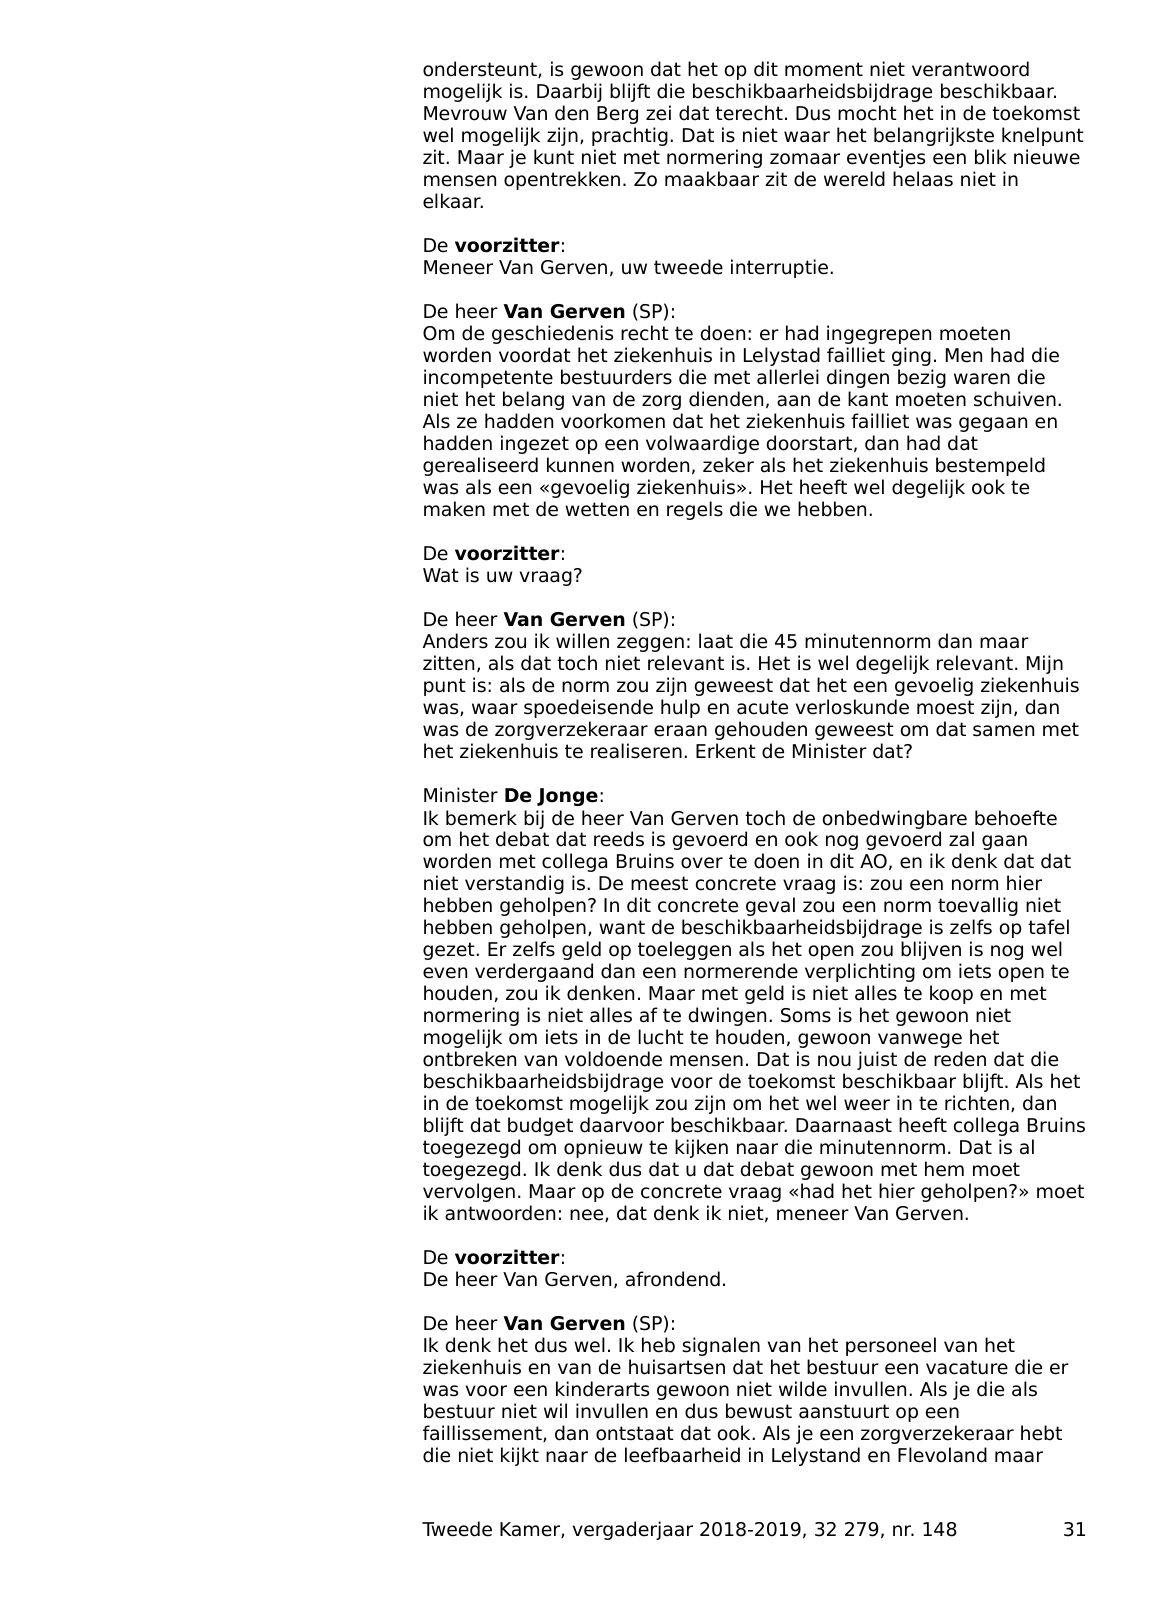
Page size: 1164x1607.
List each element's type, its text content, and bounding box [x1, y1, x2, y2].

text De heer Van Gerven (SP): [422, 609, 1087, 631]
text Ik bemerk bij de heer Van Gerven toch de onbedwingbare behoefte om het debat dat reeds is gevoerd en ook nog gevoerd zal gaan worden met collega Bruins over te doen in dit AO, en ik denk dat dat niet verstandig is. De meest concrete vraag is: zou een norm hier hebben geholpen? In dit concrete geval zou een norm toevallig niet hebben geholpen, want de beschikbaarheidsbijdrage is zelfs op tafel gezet. Er zelfs geld op toeleggen als het open zou blijven is nog wel even verdergaand dan een normerende verplichting om iets open te houden, zou ik denken. Maar met geld is niet alles te koop en met normering is niet alles af te dwingen. Soms is het gewoon niet mogelijk om iets in de lucht te houden, gewoon vanwege het ontbreken van voldoende mensen. Dat is nou juist de reden dat die beschikbaarheidsbijdrage voor de toekomst beschikbaar blijft. Als het in de toekomst mogelijk zou zijn om het wel weer in te richten, dan blijft dat budget daarvoor beschikbaar. Daarnaast heeft collega Bruins toegezegd om opnieuw te kijken naar die minutennorm. Dat is al toegezegd. Ik denk dus dat u dat debat gewoon met hem moet vervolgen. Maar op de concrete vraag «had het hier geholpen?» moet ik antwoorden: nee, dat denk ik niet, meneer Van Gerven. [422, 807, 1087, 1225]
text Anders zou ik willen zeggen: laat die 45 minutennorm dan maar zitten, als dat toch niet relevant is. Het is wel degelijk relevant. Mijn punt is: als de norm zou zijn geweest dat het een gevoelig ziekenhuis was, waar spoedeisende hulp en acute verloskunde moest zijn, dan was de zorgverzekeraar eraan gehouden geweest om dat samen met het ziekenhuis te realiseren. Erkent de Minister dat? [422, 631, 1087, 763]
text Minister De Jonge: [422, 785, 1087, 807]
text Ik denk het dus wel. Ik heb signalen van het personeel van het ziekenhuis en van de huisartsen dat het bestuur een vacature die er was voor een kinderarts gewoon niet wilde invullen. Als je die als bestuur niet wil invullen en dus bewust aanstuurt op een faillissement, dan ontstaat dat ook. Als je een zorgverzekeraar hebt die niet kijkt naar de leefbaarheid in Lelystand en Flevoland maar [422, 1335, 1087, 1467]
text De voorzitter: [422, 1247, 1087, 1269]
text Meneer Van Gerven, uw tweede interruptie. [422, 257, 1087, 279]
text ondersteunt, is gewoon dat het op dit moment niet verantwoord mogelijk is. Daarbij blijft die beschikbaarheidsbijdrage beschikbaar. Mevrouw Van den Berg zei dat terecht. Dus mocht het in de toekomst wel mogelijk zijn, prachtig. Dat is niet waar het belangrijkste knelpunt zit. Maar je kunt niet met normering zomaar eventjes een blik nieuwe mensen opentrekken. Zo maakbaar zit de wereld helaas niet in elkaar. [422, 59, 1087, 213]
text De heer Van Gerven, afrondend. [422, 1269, 1087, 1291]
text De voorzitter: [422, 543, 1087, 565]
text De heer Van Gerven (SP): [422, 301, 1087, 323]
text De heer Van Gerven (SP): [422, 1313, 1087, 1335]
text De voorzitter: [422, 235, 1087, 257]
text Om de geschiedenis recht te doen: er had ingegrepen moeten worden voordat het ziekenhuis in Lelystad failliet ging. Men had die incompetente bestuurders die met allerlei dingen bezig waren die niet het belang van de zorg dienden, aan de kant moeten schuiven. Als ze hadden voorkomen dat het ziekenhuis failliet was gegaan en hadden ingezet op een volwaardige doorstart, dan had dat gerealiseerd kunnen worden, zeker als het ziekenhuis bestempeld was als een «gevoelig ziekenhuis». Het heeft wel degelijk ook te maken met de wetten en regels die we hebben. [422, 323, 1087, 521]
text Wat is uw vraag? [422, 565, 1087, 587]
